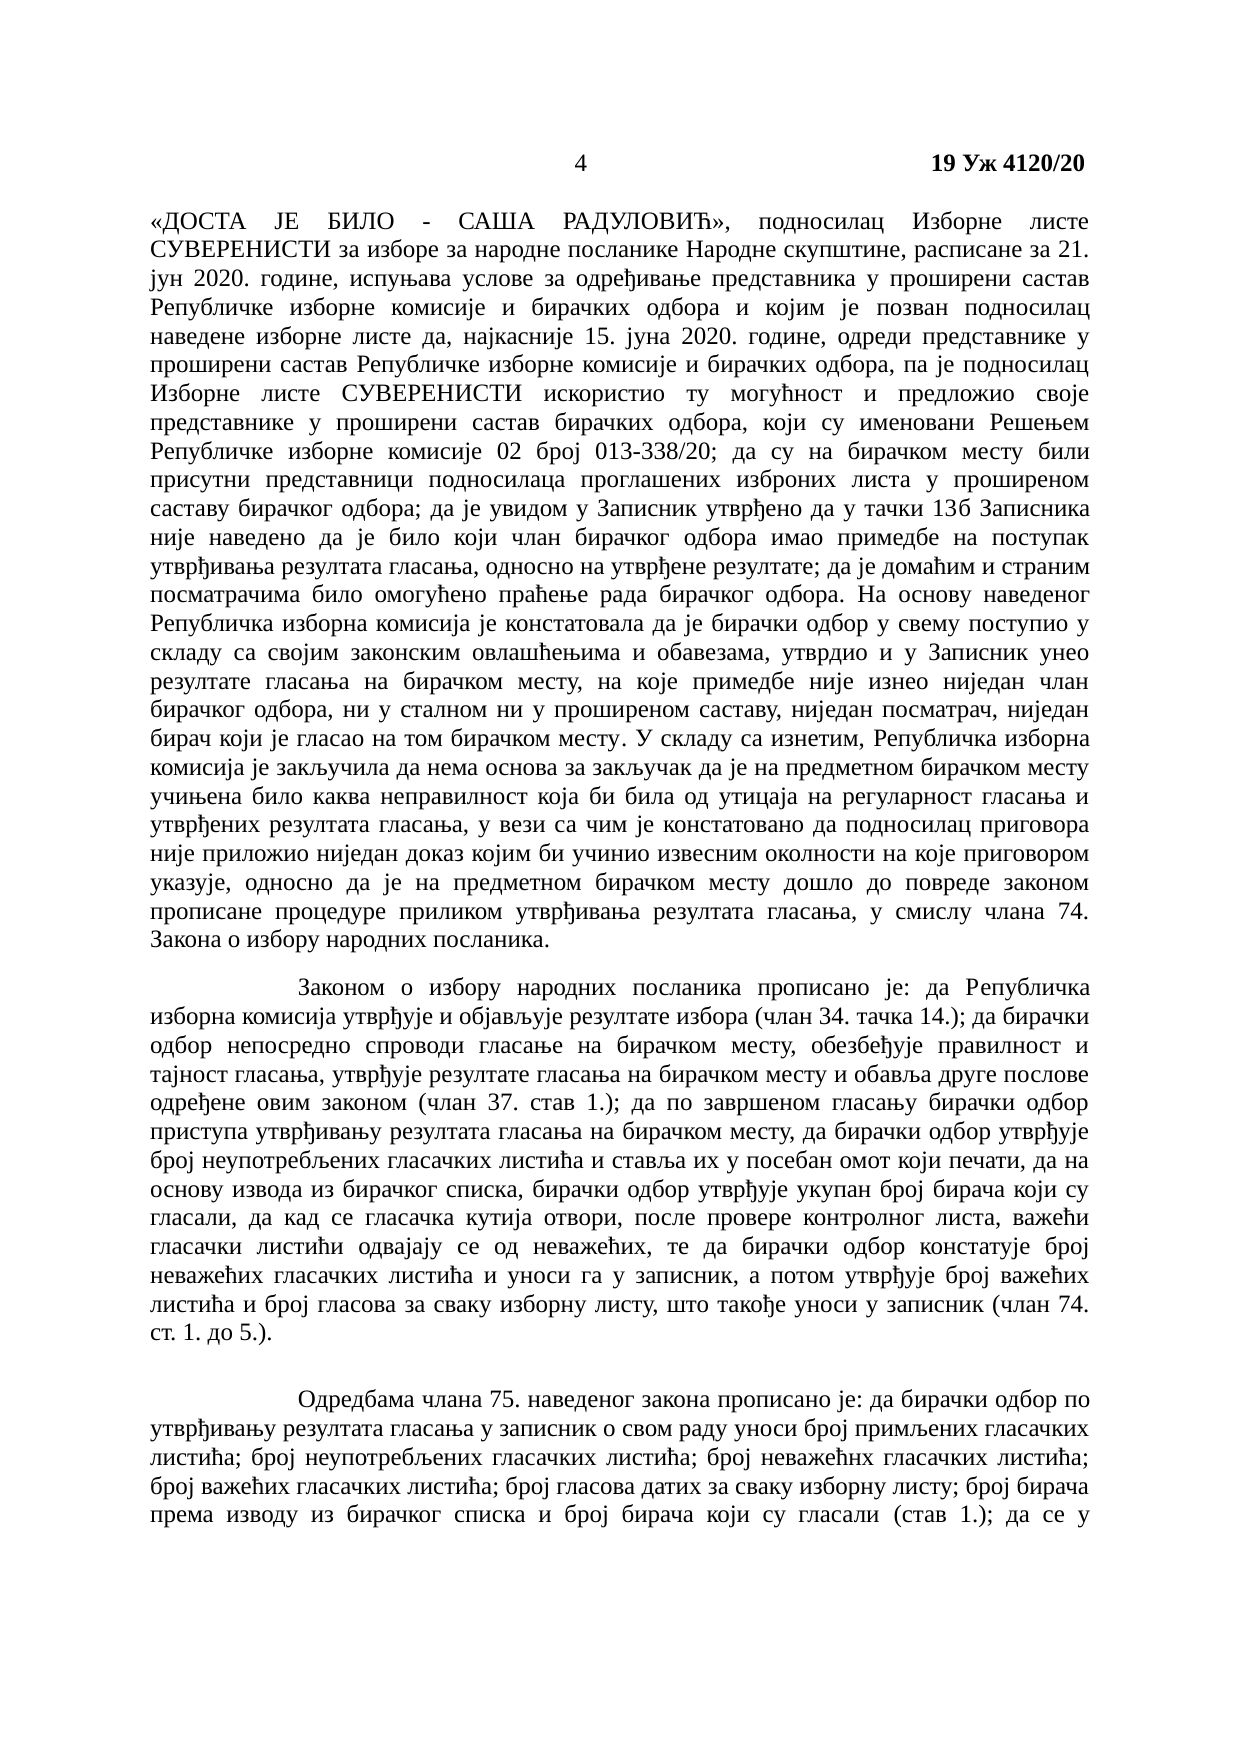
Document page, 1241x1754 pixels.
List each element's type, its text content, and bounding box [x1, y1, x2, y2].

text «ДОСТА ЈЕ БИЛО - САША РАДУЛОВИЋ», подносилац Изборне листе СУВЕРЕНИСТИ за изборе за народне посланике Народне скупштине, расписане за 21. јун 2020. године, испуњава услове за одређивање представника у проширени састав Републичке изборне комисије и бирачких одбора и којим је позван подносилац наведене изборне листе да, најкасније 15. јуна 2020. године, одреди представнике у проширени састав Републичке изборне комисије и бирачких одбора, па је подносилац Изборне листе СУВЕРЕНИСТИ искористио ту могућност и предложио своје представнике у проширени састав бирачких одбора, који су именовани Решењем Републичке изборне комисије 02 број 013-338/20; да су на бирачком месту били присутни представници подносилаца проглашених изброних листа у проширеном саставу бирачког одбора; да је увидом у Записник утврђено да у тачки 13б Записника није наведено да је било који члан бирачког одбора имао примедбе на поступак утврђивања резултата гласања, односно на утврђене резултате; да је домаћим и страним посматрачима било омогућено праћење рада бирачког одбора. На основу наведеног Републичка изборна комисија је констатовала да је бирачки одбор у свему поступио у складу са својим законским овлашћењима и обавезама, утврдио и у Записник унео резултате гласања на бирачком месту, на које примедбе није изнео ниједан члан бирачког одбора, ни у сталном ни у проширеном саставу, ниједан посматрач, ниједан бирач који је гласао на том бирачком месту. У складу са изнетим, Републичка изборна комисија је закључила да нема основа за закључак да је на предметном бирачком месту учињена било каква неправилност која би била од утицаја на регуларност гласања и утврђених резултата гласања, у вези са чим је констатовано да подносилац приговора није приложио ниједан доказ којим би учинио извесним околности на које приговором указује, односно да је на предметном бирачком месту дошло до повреде законом прописане процедуре приликом утврђивања резултата гласања, у смислу члана 74. Закона о избору народних посланика. [150, 206, 1090, 953]
text Одредбама члана 75. наведеног закона прописано је: да бирачки одбор по утврђивању резултата гласања у записник о свом раду уноси број примљених гласачких листића; број неупотребљених гласачких листића; број неважећнх гласачких листића; број важећих гласачких листића; број гласова датих за сваку изборну листу; број бирача према изводу из бирачког списка и број бирача који су гласали (став 1.); да се у [150, 1384, 1090, 1528]
text Законом о избору народних посланика прописано је: да Републичка изборна комисија утврђује и објављује резултате избора (члан 34. тачка 14.); да бирачки одбор непосредно спроводи гласање на бирачком месту, обезбеђује правилност и тајност гласања, утврђује резултате гласања на бирачком месту и обавља друге послове одређене овим законом (члан 37. став 1.); да по завршеном гласању бирачки одбор приступа утврђивању резултата гласања на бирачком месту, да бирачки одбор утврђује број неупотребљених гласачких листића и ставља их у посебан омот који печати, да на основу извода из бирачког списка, бирачки одбор утврђује укупан број бирача који су гласали, да кад се гласачка кутија отвори, после провере контролног листа, важећи гласачки листићи одвајају се од неважећих, те да бирачки одбор констатује број неважећих гласачких листића и уноси га у записник, а потом утврђује број важећих листића и број гласова за сваку изборну листу, што такође уноси у записник (члан 74. ст. 1. до 5.). [150, 972, 1090, 1346]
